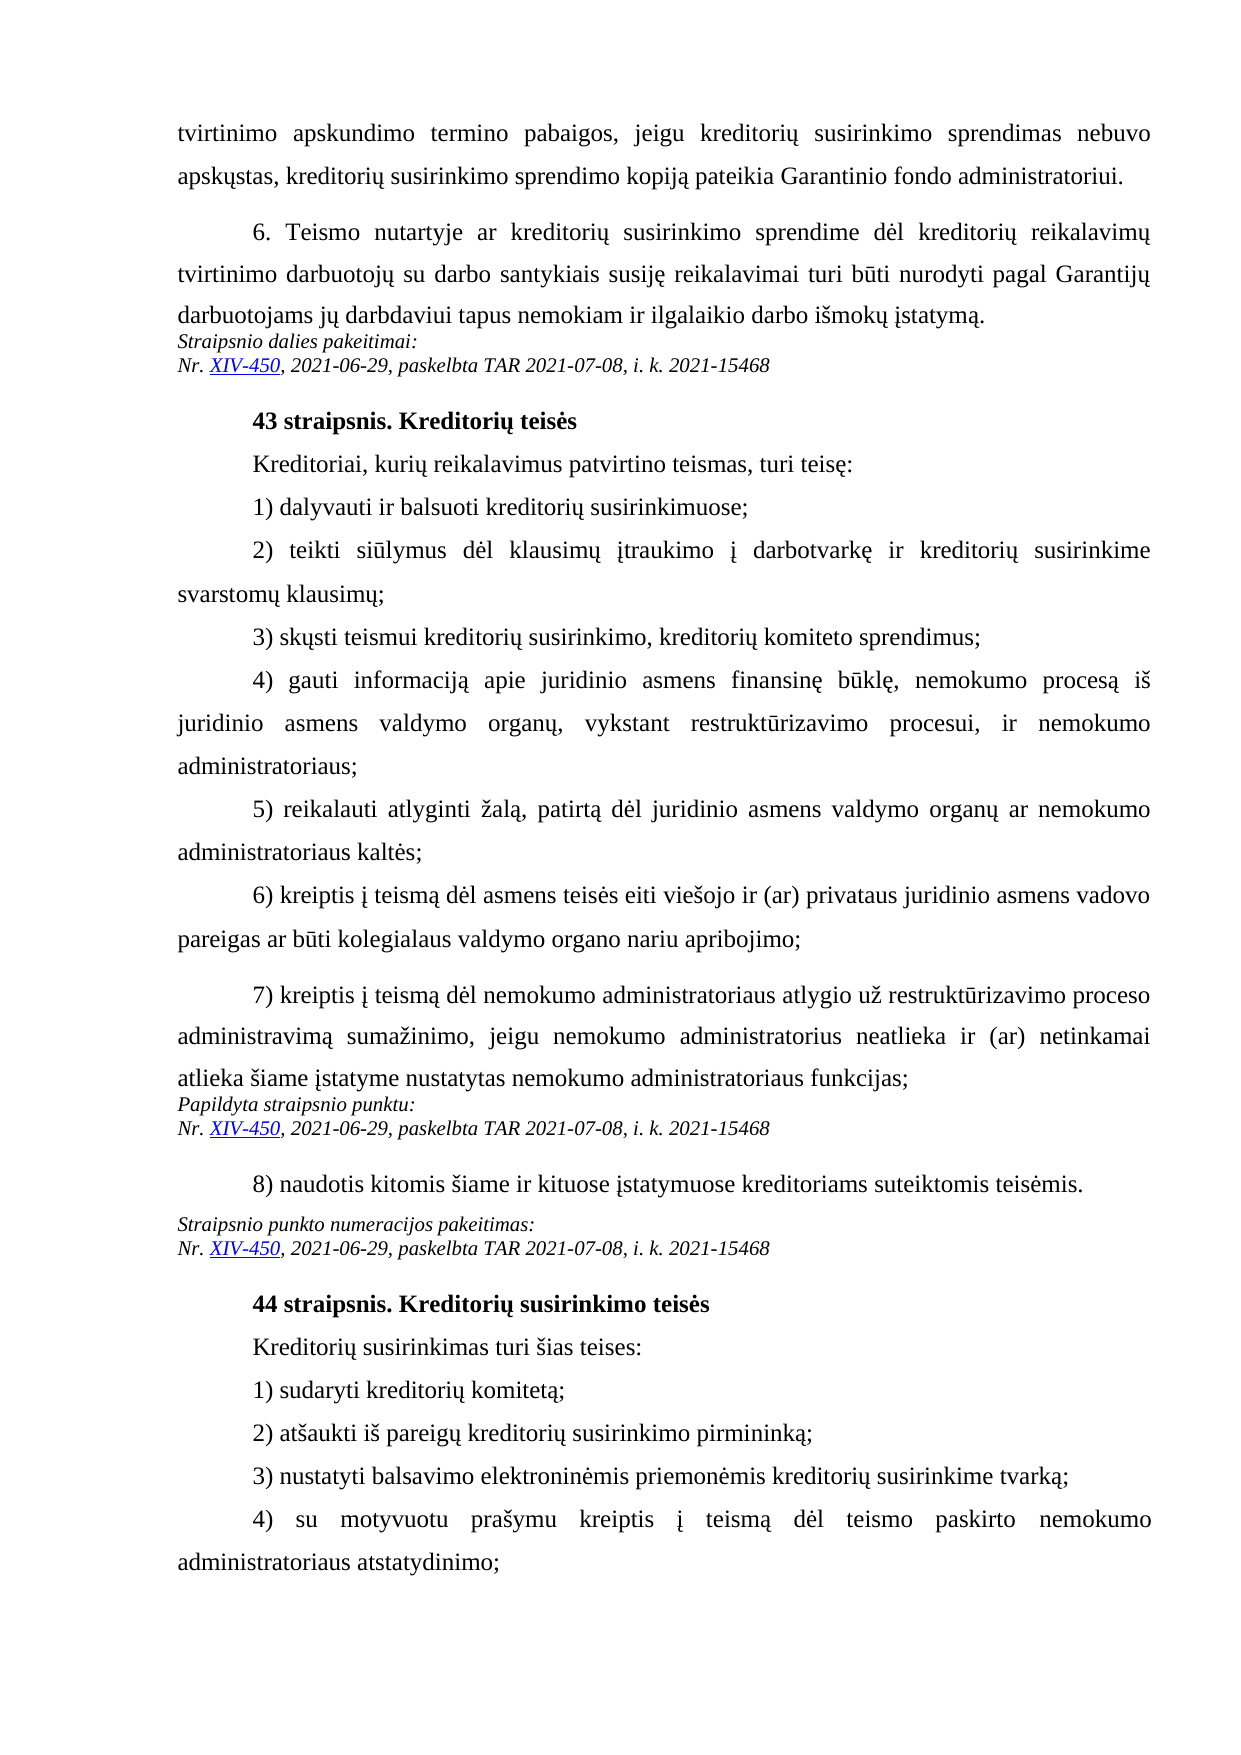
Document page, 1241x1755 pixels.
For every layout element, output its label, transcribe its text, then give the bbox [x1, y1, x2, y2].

text Kreditoriai, kurių reikalavimus patvirtino teismas, turi teisę: [177, 449, 1152, 478]
text 6. Teismo nutartyje ar kreditorių susirinkimo sprendime dėl kreditorių reikalavimų tvirtinimo darbuotojų su darbo santykiais susiję reikalavimai turi būti nurodyti pagal Garantijų darbuotojams jų darbdaviui tapus nemokiam ir ilgalaikio darbo išmokų įstatymą. [177, 204, 1152, 329]
text Nr. XIV-450, 2021-06-29, paskelbta TAR 2021-07-08, i. k. 2021-15468 [177, 353, 1152, 377]
text Kreditorių susirinkimas turi šias teises: [177, 1332, 1152, 1361]
text 6) kreiptis į teismą dėl asmens teisės eiti viešojo ir (ar) privataus juridinio asmens vadovo pareigas ar būti kolegialaus valdymo organo nariu apribojimo; [177, 881, 1152, 952]
text 44 straipsnis. Kreditorių susirinkimo teisės [177, 1289, 1152, 1317]
text Straipsnio dalies pakeitimai: [177, 329, 1152, 353]
text 5) reikalauti atlyginti žalą, patirtą dėl juridinio asmens valdymo organų ar nemokumo administratoriaus kaltės; [177, 794, 1152, 866]
text 7) kreiptis į teismą dėl nemokumo administratoriaus atlygio už restruktūrizavimo proceso administravimą sumažinimo, jeigu nemokumo administratorius neatlieka ir (ar) netinkamai atlieka šiame įstatyme nustatytas nemokumo administratoriaus funkcijas; [177, 967, 1152, 1092]
text 2) atšaukti iš pareigų kreditorių susirinkimo pirmininką; [177, 1418, 1152, 1447]
text 1) sudaryti kreditorių komitetą; [177, 1375, 1152, 1404]
text Straipsnio punkto numeracijos pakeitimas: [177, 1212, 1152, 1236]
text 1) dalyvauti ir balsuoti kreditorių susirinkimuose; [177, 492, 1152, 521]
text Nr. XIV-450, 2021-06-29, paskelbta TAR 2021-07-08, i. k. 2021-15468 [177, 1116, 1152, 1140]
text tvirtinimo apskundimo termino pabaigos, jeigu kreditorių susirinkimo sprendimas nebuvo apskųstas, kreditorių susirinkimo sprendimo kopiją pateikia Garantinio fondo administratoriui. [177, 118, 1152, 190]
text Papildyta straipsnio punktu: [177, 1092, 1152, 1116]
text Nr. XIV-450, 2021-06-29, paskelbta TAR 2021-07-08, i. k. 2021-15468 [177, 1236, 1152, 1260]
text 3) skųsti teismui kreditorių susirinkimo, kreditorių komiteto sprendimus; [177, 622, 1152, 651]
text 4) gauti informaciją apie juridinio asmens finansinę būklę, nemokumo procesą iš juridinio asmens valdymo organų, vykstant restruktūrizavimo procesui, ir nemokumo administratoriaus; [177, 665, 1152, 780]
text 43 straipsnis. Kreditorių teisės [177, 406, 1152, 435]
text 8) naudotis kitomis šiame ir kituose įstatymuose kreditoriams suteiktomis teisėmis. [177, 1169, 1152, 1197]
text 3) nustatyti balsavimo elektroninėmis priemonėmis kreditorių susirinkime tvarką; [177, 1461, 1152, 1490]
text 2) teikti siūlymus dėl klausimų įtraukimo į darbotvarkę ir kreditorių susirinkime svarstomų klausimų; [177, 536, 1152, 607]
text 4) su motyvuotu prašymu kreiptis į teismą dėl teismo paskirto nemokumo administratoriaus atstatydinimo; [177, 1504, 1152, 1576]
